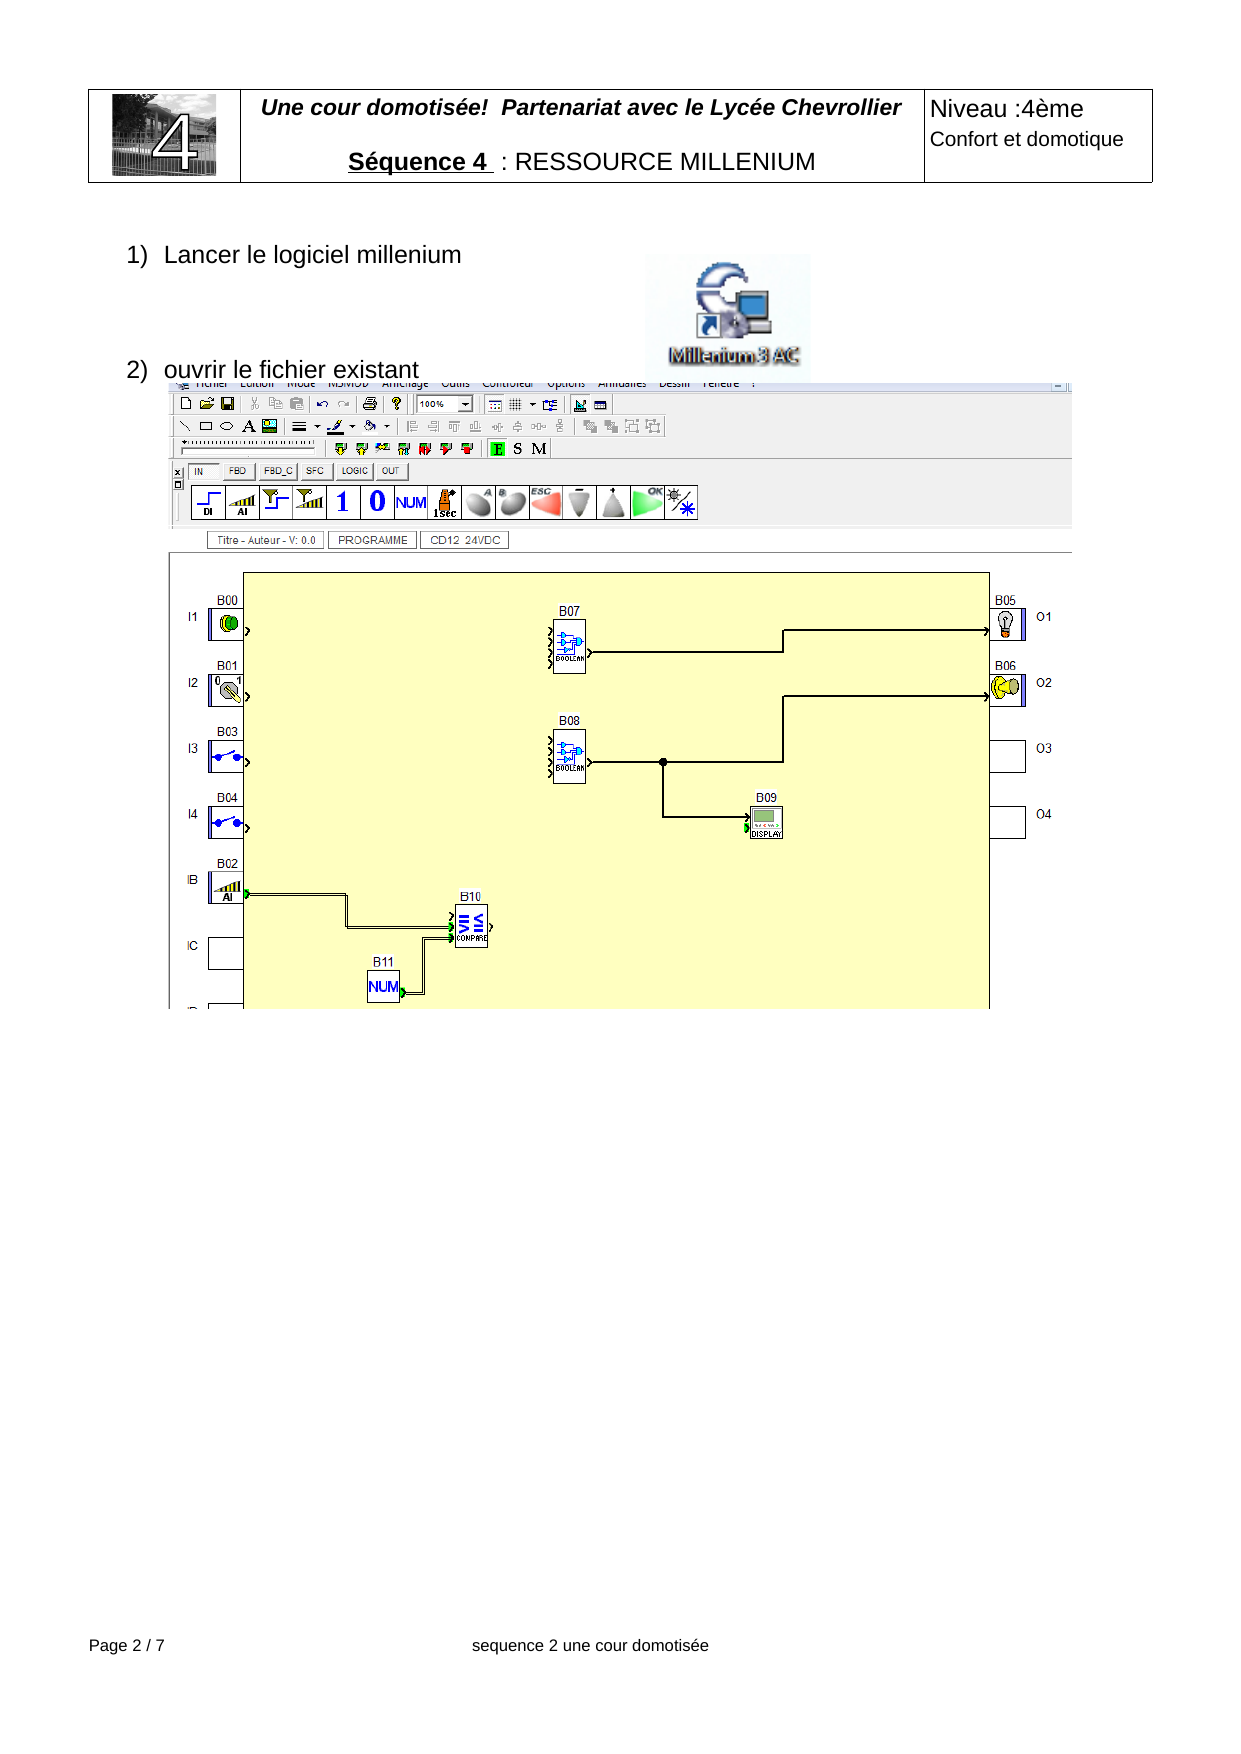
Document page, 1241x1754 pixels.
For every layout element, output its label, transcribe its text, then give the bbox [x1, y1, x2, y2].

list ouvrir le fichier existant [126, 355, 645, 384]
picture [112, 94, 217, 176]
list Lancer le logiciel millenium [126, 240, 1152, 269]
picture [168, 254, 1072, 1009]
list [811, 355, 1152, 384]
